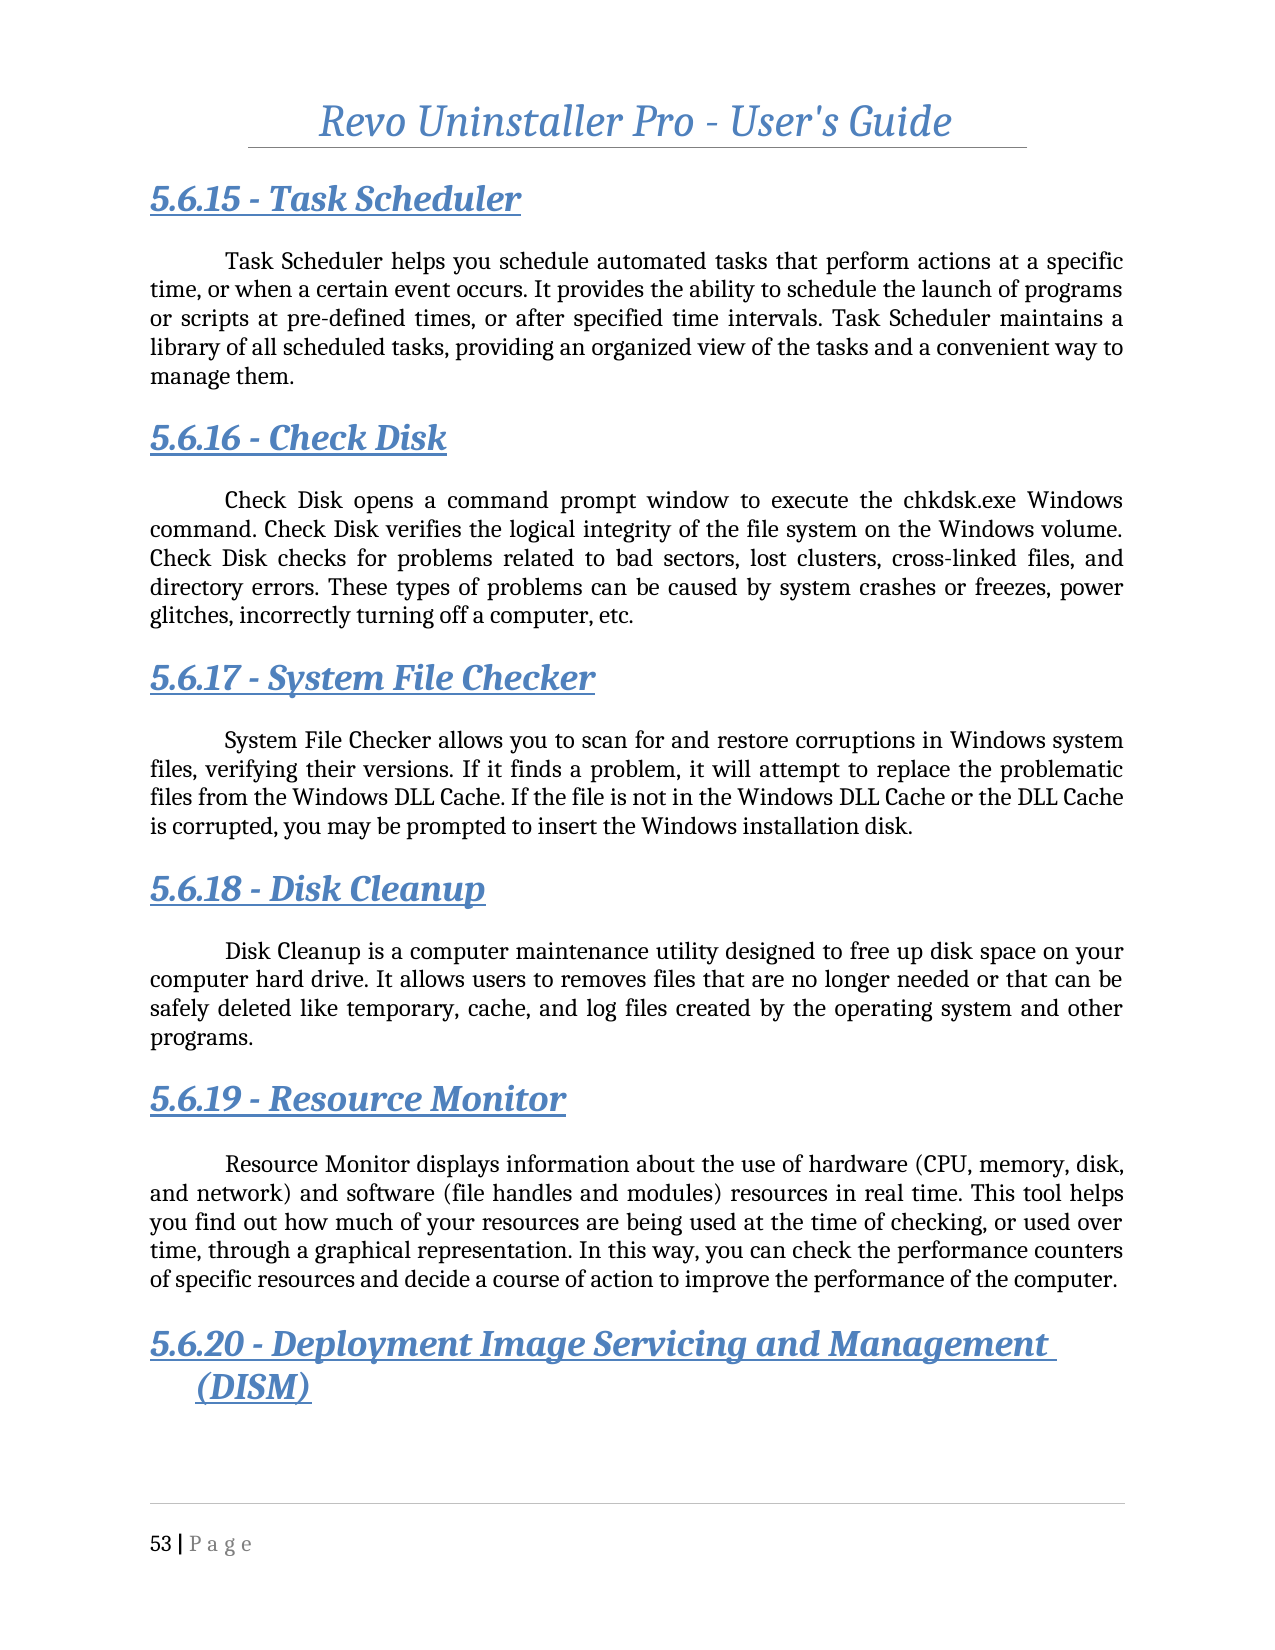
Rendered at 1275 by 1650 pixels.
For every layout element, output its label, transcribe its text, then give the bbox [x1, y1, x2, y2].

subtitle 5.6.20 - Deployment Image Servicing and Management (DISM) [150, 1322, 1125, 1409]
text System File Checker allows you to scan for and restore corruptions in Windows system files, verifying their versions. If it finds a problem, it will attempt to replace the problematic files from the Windows DLL Cache. If the file is not in the Windows DLL Cache or the DLL Cache is corrupted, you may be prompted to insert the Windows installation disk. [150, 726, 1125, 841]
text Check Disk opens a command prompt window to execute the chkdsk.exe Windows command. Check Disk verifies the logical integrity of the file system on the Windows volume. Check Disk checks for problems related to bad sectors, lost clusters, cross-linked files, and directory errors. These types of problems can be caused by system crashes or freezes, power glitches, incorrectly turning off a computer, etc. [150, 486, 1125, 630]
text Disk Cleanup is a computer maintenance utility designed to free up disk space on your computer hard drive. It allows users to removes files that are no longer needed or that can be safely deleted like temporary, cache, and log files created by the operating system and other programs. [150, 937, 1125, 1052]
subtitle 5.6.19 - Resource Monitor [150, 1078, 1125, 1121]
text Task Scheduler helps you schedule automated tasks that perform actions at a specific time, or when a certain event occurs. It provides the ability to schedule the launch of programs or scripts at pre-defined times, or after specified time intervals. Task Scheduler maintains a library of all scheduled tasks, providing an organized view of the tasks and a convenient way to manage them. [150, 247, 1125, 390]
subtitle 5.6.18 - Disk Cleanup [150, 867, 1125, 910]
subtitle 5.6.15 - Task Scheduler [150, 177, 1125, 220]
subtitle 5.6.16 - Check Disk [150, 417, 1125, 460]
text Resource Monitor displays information about the use of hardware (CPU, memory, disk, and network) and software (file handles and modules) resources in real time. This tool helps you find out how much of your resources are being used at the time of checking, or used over time, through a graphical representation. In this way, you can check the performance counters of specific resources and decide a course of action to improve the performance of the computer. [150, 1150, 1125, 1294]
subtitle 5.6.17 - System File Checker [150, 656, 1125, 699]
